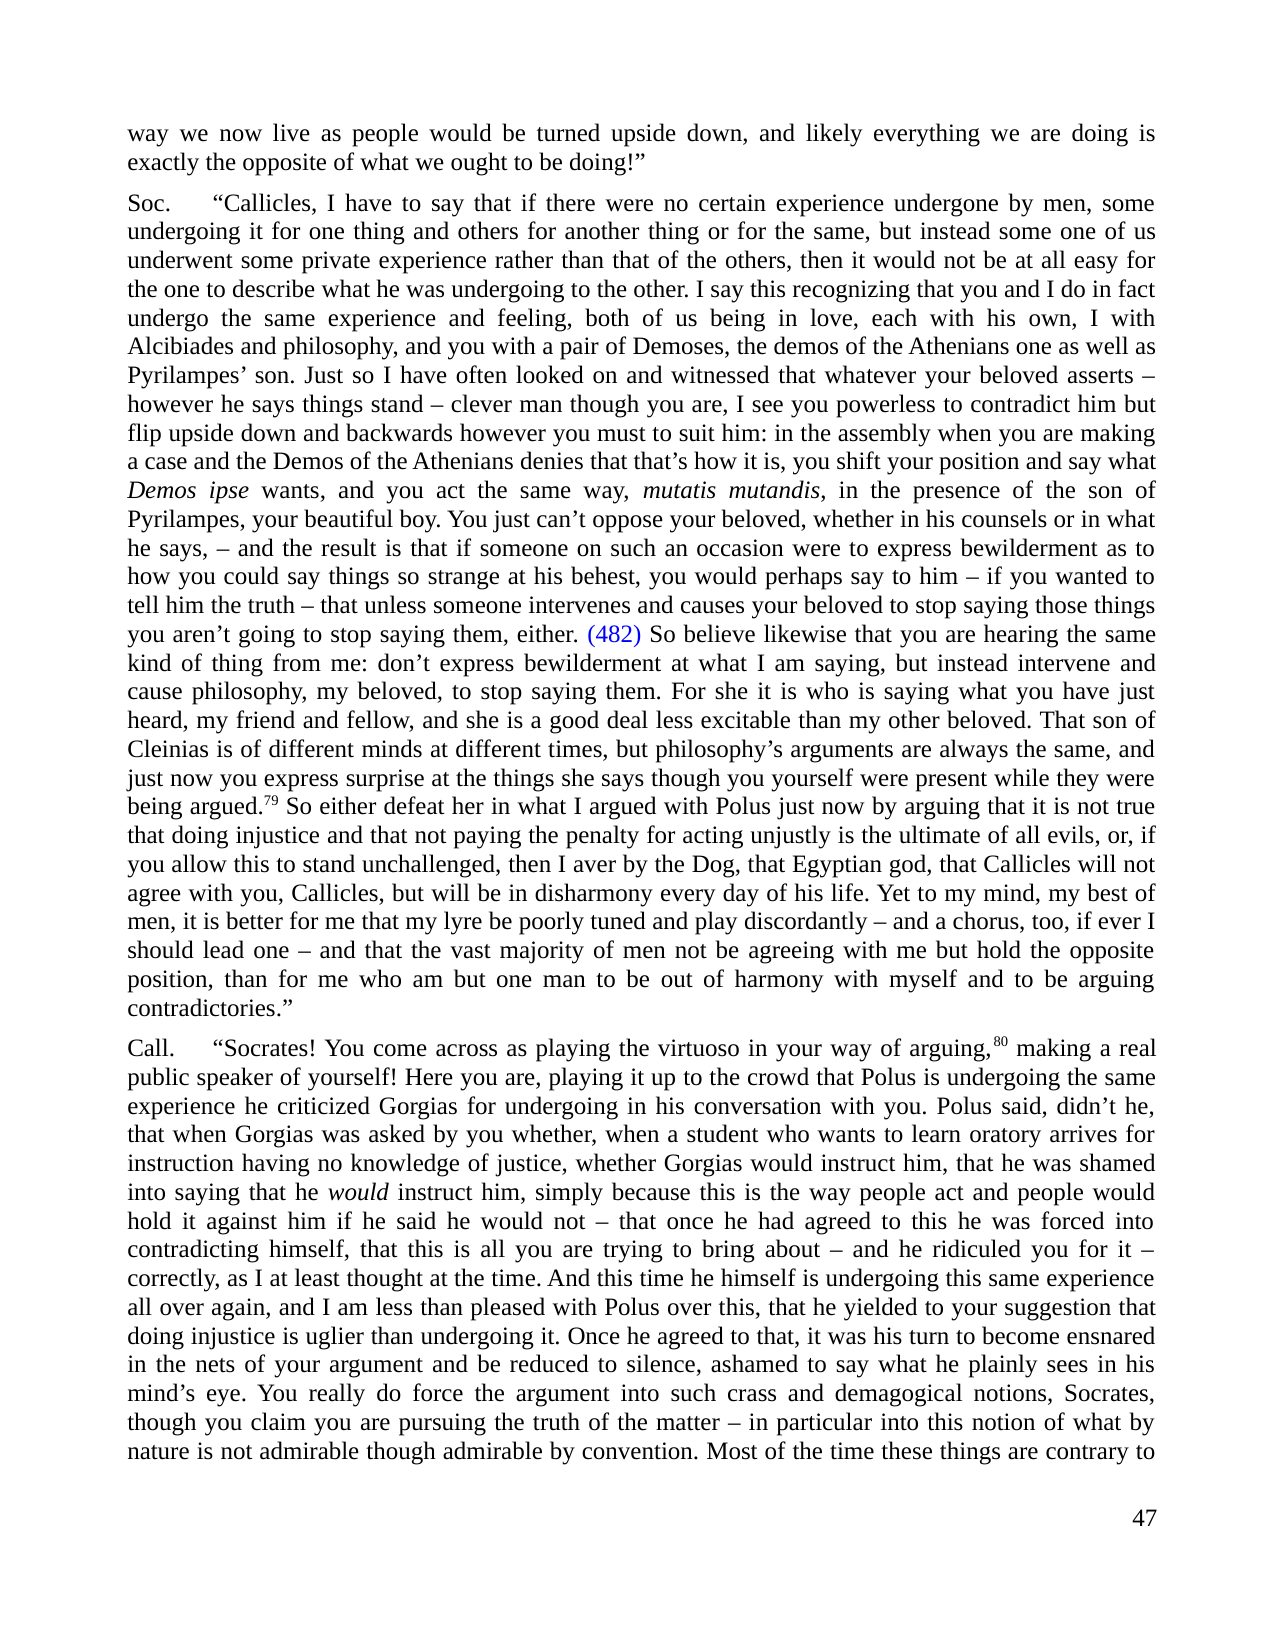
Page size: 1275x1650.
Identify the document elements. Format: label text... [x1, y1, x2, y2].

text Call. “Socrates! You come across as playing the virtuoso in your way of arguing, making a real public speaker of yourself! Here you are, playing it up to the crowd that Polus is undergoing the same experience he criticized Gorgias for undergoing in his conversation with you. Polus said, didn’t he, that when Gorgias was asked by you whether, when a student who wants to learn oratory arrives for instruction having no knowledge of justice, whether Gorgias would instruct him, that he was shamed into saying that he would instruct him, simply because this is the way people act and people would hold it against him if he said he would not – that once he had agreed to this he was forced into contradicting himself, that this is all you are trying to bring about – and he ridiculed you for it – correctly, as I at least thought at the time. And this time he himself is undergoing this same experience all over again, and I am less than pleased with Polus over this, that he yielded to your suggestion that doing injustice is uglier than undergoing it. Once he agreed to that, it was his turn to become ensnared in the nets of your argument and be reduced to silence, ashamed to say what he plainly sees in his mind’s eye. You really do force the argument into such crass and demagogical notions, Socrates, though you claim you are pursuing the truth of the matter – in particular into this notion of what by nature is not admirable though admirable by convention. Most of the time these things are contrary to [127, 1033, 1157, 1464]
text way we now live as people would be turned upside down, and likely everything we are doing is exactly the opposite of what we ought to be doing!” [127, 118, 1157, 176]
text Soc. “Callicles, I have to say that if there were no certain experience undergone by men, some undergoing it for one thing and others for another thing or for the same, but instead some one of us underwent some private experience rather than that of the others, then it would not be at all easy for the one to describe what he was undergoing to the other. I say this recognizing that you and I do in fact undergo the same experience and feeling, both of us being in love, each with his own, I with Alcibiades and philosophy, and you with a pair of Demoses, the demos of the Athenians one as well as Pyrilampes’ son. Just so I have often looked on and witnessed that whatever your beloved asserts – however he says things stand – clever man though you are, I see you powerless to contradict him but flip upside down and backwards however you must to suit him: in the assembly when you are making a case and the Demos of the Athenians denies that that’s how it is, you shift your position and say what Demos ipse wants, and you act the same way, mutatis mutandis, in the presence of the son of Pyrilampes, your beautiful boy. You just can’t oppose your beloved, whether in his counsels or in what he says, – and the result is that if someone on such an occasion were to express bewilderment as to how you could say things so strange at his behest, you would perhaps say to him – if you wanted to tell him the truth – that unless someone intervenes and causes your beloved to stop saying those things you aren’t going to stop saying them, either. (482) So believe likewise that you are hearing the same kind of thing from me: don’t express bewilderment at what I am saying, but instead intervene and cause philosophy, my beloved, to stop saying them. For she it is who is saying what you have just heard, my friend and fellow, and she is a good deal less excitable than my other beloved. That son of Cleinias is of different minds at different times, but philosophy’s arguments are always the same, and just now you express surprise at the things she says though you yourself were present while they were being argued. So either defeat her in what I argued with Polus just now by arguing that it is not true that doing injustice and that not paying the penalty for acting unjustly is the ultimate of all evils, or, if you allow this to stand unchallenged, then I aver by the Dog, that Egyptian god, that Callicles will not agree with you, Callicles, but will be in disharmony every day of his life. Yet to my mind, my best of men, it is better for me that my lyre be poorly tuned and play discordantly – and a chorus, too, if ever I should lead one – and that the vast majority of men not be agreeing with me but hold the opposite position, than for me who am but one man to be out of harmony with myself and to be arguing contradictories.” [127, 188, 1157, 1021]
